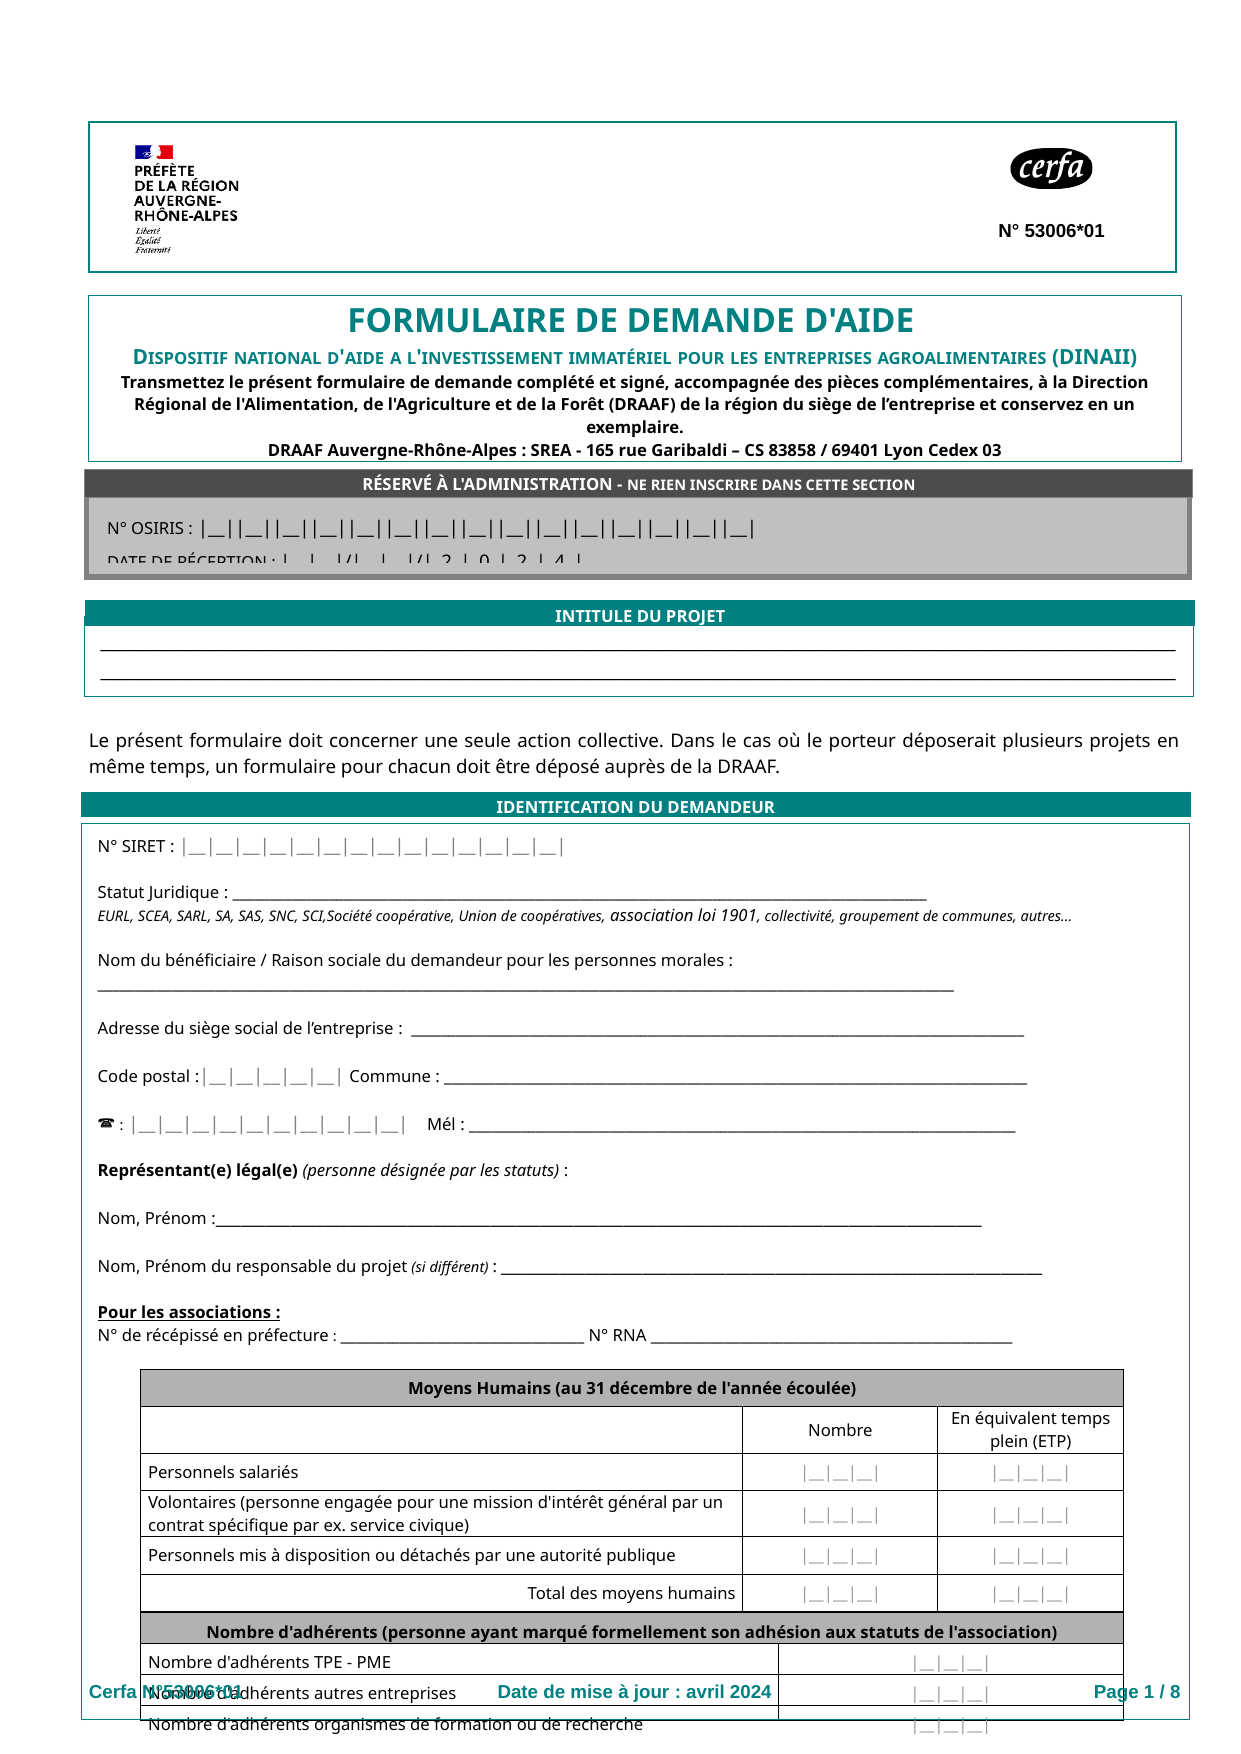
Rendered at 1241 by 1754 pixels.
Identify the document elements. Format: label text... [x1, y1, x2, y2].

table_header FORMULAIRE DE DEMANDE D'AIDE Dispositif national d'aide a l'investissement immatériel pour les entreprises agroalimentaires (DINAII) Transmettez le présent formulaire de demande complété et signé, accompagnée des pièces complémentaires, à la Direction Régional de l'Alimentation, de l'Agriculture et de la Forêt (DRAAF) de la région du siège de l’entreprise et conservez en un exemplaire. DRAAF Auvergne-Rhône-Alpes : SREA - 165 rue Garibaldi – CS 83858 / 69401 Lyon Cedex 03 [89, 296, 1181, 461]
text ____________________________________________________________________________________________________________________________________________________________________________ [100, 626, 1177, 683]
text Statut Juridique : ______________________________________________________________________________________________ [97, 880, 1174, 903]
text Nom, Prénom du responsable du projet (si différent) : _________________________________________________________________ [97, 1252, 1174, 1278]
table_cell Personnels salariés [141, 1454, 742, 1490]
table_cell Nombre d'adhérents organismes de formation ou de recherche [141, 1706, 778, 1719]
text  : |__|__|__|__|__|__|__|__|__|__| Mél : __________________________________________________________________________ [97, 1110, 1174, 1136]
text DATE DE RÉCEPTION : |__|__|/|__|__|/|_2_|_0_|_2_|_4_| [107, 548, 1169, 563]
text Nom du bénéficiaire / Raison sociale du demandeur pour les personnes morales : [97, 948, 1174, 971]
text Pour les associations : [97, 1300, 1174, 1323]
table_cell Total des moyens humains [141, 1575, 742, 1611]
table_cell En équivalent temps plein (ETP) [938, 1407, 1123, 1452]
table_cell |__|__|__| [743, 1454, 937, 1490]
text ____________________________________________________________________________________________________________________ [97, 971, 1174, 994]
table_cell Volontaires (personne engagée pour une mission d'intérêt général par un contrat spécifique par ex. service civique) [141, 1491, 742, 1536]
table_header Nombre d'adhérents (personne ayant marqué formellement son adhésion aux statuts de l'association) [141, 1613, 1123, 1643]
picture [121, 131, 252, 266]
table_cell |__|__|__| [938, 1491, 1123, 1536]
table_header [321, 123, 937, 271]
table_cell Nombre d'adhérents TPE - PME [141, 1644, 778, 1674]
text Code postal :|__|__|__|__|__| Commune : _______________________________________________________________________________ [97, 1062, 1174, 1088]
table_cell Personnels mis à disposition ou détachés par une autorité publique [141, 1537, 742, 1574]
table_cell |__|__|__| [743, 1491, 937, 1536]
table_cell Nombre d'adhérents autres entreprises [141, 1675, 778, 1704]
table_cell |__|__|__| [779, 1706, 1123, 1719]
text Réservé à l'Administration - NE RIEN INSCRIRE DANS CETTE SECTION [85, 473, 1192, 495]
text Représentant(e) légal(e) (personne désignée par les statuts) : [97, 1158, 1174, 1181]
text Adresse du siège social de l’entreprise : ___________________________________________________________________________________ [97, 1017, 1174, 1039]
table_cell |__|__|__| [938, 1575, 1123, 1611]
table_cell |__|__|__| [743, 1537, 937, 1574]
table_cell [141, 1407, 742, 1452]
table_header Moyens Humains (au 31 décembre de l'année écoulée) [141, 1370, 1123, 1406]
text Le présent formulaire doit concerner une seule action collective. Dans le cas où le porteur déposerait plusieurs projets en même temps, un formulaire pour chacun doit être déposé auprès de la DRAAF. [89, 727, 1181, 778]
table_header [90, 123, 321, 271]
table_cell |__|__|__| [779, 1675, 1123, 1704]
table_cell Nombre [743, 1407, 937, 1452]
text Identification du demandeur [82, 796, 1189, 816]
table_cell |__|__|__| [938, 1537, 1123, 1574]
table_cell |__|__|__| [779, 1644, 1123, 1674]
table_header N° 53006*01 [938, 123, 1175, 271]
text Intitule du projet [86, 604, 1194, 625]
text N° OSIRIS : |__||__||__||__||__||__||__||__||__||__||__||__||__||__||__| [107, 514, 1169, 540]
text EURL, SCEA, SARL, SA, SAS, SNC, SCI,Société coopérative, Union de coopératives, association loi 1901, collectivité, groupement de communes, autres… [97, 903, 1174, 926]
text Nom, Prénom :____________________________________________________________________________________________ [97, 1204, 1174, 1229]
text N° de récépissé en préfecture : _________________________________ N° RNA _________________________________________________ [97, 1323, 1174, 1346]
table_cell |__|__|__| [743, 1575, 937, 1611]
text N° SIRET : |__|__|__|__|__|__|__|__|__|__|__|__|__|__| [97, 832, 1174, 858]
table_cell |__|__|__| [938, 1454, 1123, 1490]
